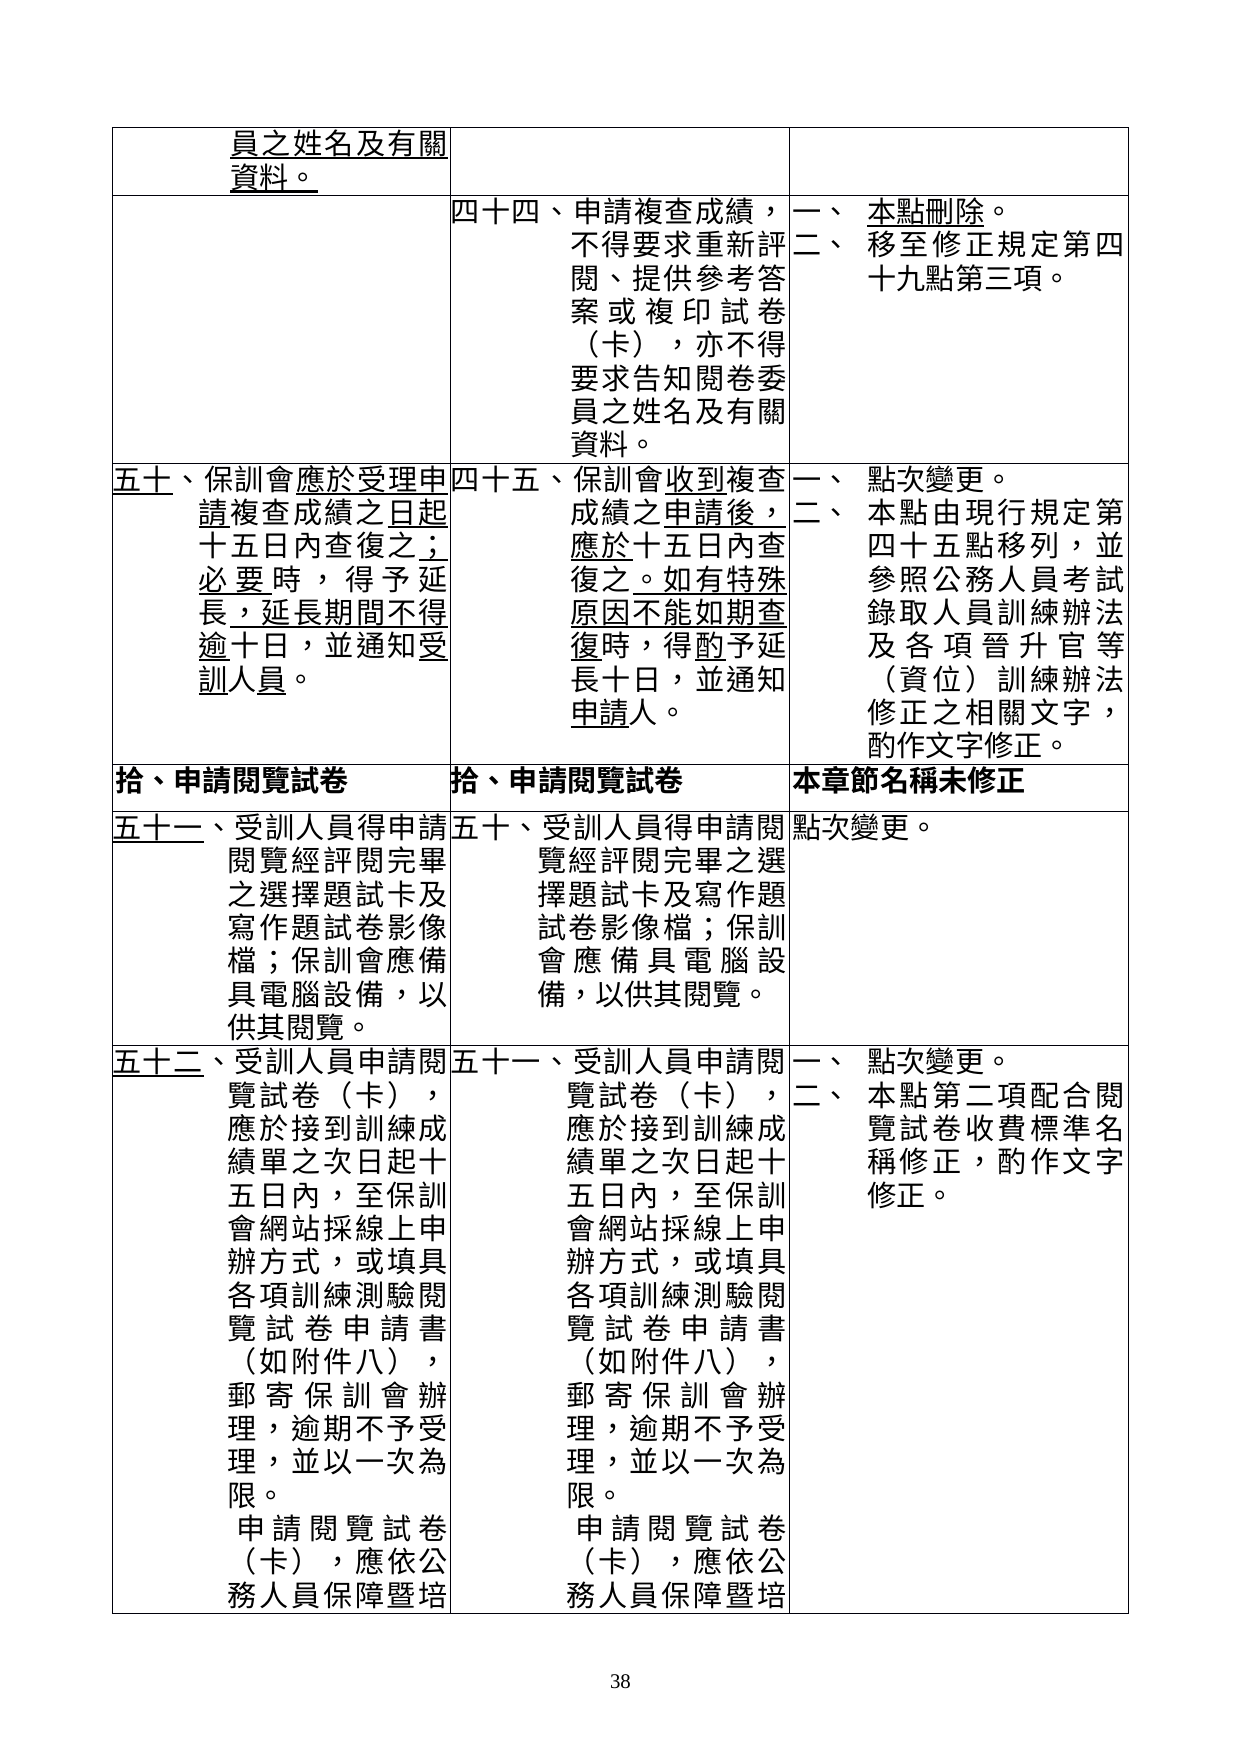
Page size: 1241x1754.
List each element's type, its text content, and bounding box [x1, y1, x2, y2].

table_cell [113, 196, 450, 462]
table_cell 拾、申請閱覽試卷 [113, 765, 450, 811]
table_cell 拾、申請閱覽試卷 [451, 765, 789, 811]
table_cell 本點刪除。 移至修正規定第四十九點第三項。 [790, 196, 1128, 462]
table_cell 五十、受訓人員得申請閱覽經評閱完畢之選擇題試卡及寫作題試卷影像檔；保訓會應備具電腦設備，以供其閱覽。 [451, 812, 789, 1045]
table_cell 點次變更。 本點由現行規定第四十五點移列，並參照公務人員考試錄取人員訓練辦法及各項晉升官等（資位）訓練辦法修正之相關文字，酌作文字修正。 [790, 464, 1128, 763]
table_cell 點次變更。 [790, 812, 1128, 1045]
table_cell 五十一、受訓人員得申請閱覽經評閱完畢之選擇題試卡及寫作題試卷影像檔；保訓會應備具電腦設備，以供其閱覽。 [113, 812, 450, 1045]
table_cell 五十二、受訓人員申請閱覽試卷（卡），應於接到訓練成績單之次日起十五日內，至保訓會網站採線上申辦方式，或填具各項訓練測驗閱覽試卷申請書（如附件八），郵寄保訓會辦理，逾期不予受理，並以一次為限。 申請閱覽試卷（卡），應依公務人員保障暨培 [113, 1046, 450, 1613]
table_cell 四十五、保訓會收到複查成績之申請後，應於十五日內查復之。如有特殊原因不能如期查復時，得酌予延長十日，並通知申請人。 [451, 464, 789, 763]
table_cell 本章節名稱未修正 [790, 765, 1128, 811]
table_cell [451, 128, 789, 195]
table_cell 五十一、受訓人員申請閱覽試卷（卡），應於接到訓練成績單之次日起十五日內，至保訓會網站採線上申辦方式，或填具各項訓練測驗閱覽試卷申請書（如附件八），郵寄保訓會辦理，逾期不予受理，並以一次為限。 申請閱覽試卷（卡），應依公務人員保障暨培 [451, 1046, 789, 1613]
table_cell [790, 128, 1128, 195]
table_cell 五十、保訓會應於受理申請複查成績之日起十五日內查復之；必要時，得予延長，延長期間不得逾十日，並通知受訓人員。 [113, 464, 450, 763]
table_cell 點次變更。 本點第二項配合閱覽試卷收費標準名稱修正，酌作文字修正。 [790, 1046, 1128, 1613]
table_cell 員之姓名及有關資料。 [113, 128, 450, 195]
table_cell 四十四、申請複查成績，不得要求重新評閱、提供參考答案或複印試卷（卡），亦不得要求告知閱卷委員之姓名及有關資料。 [451, 196, 789, 462]
